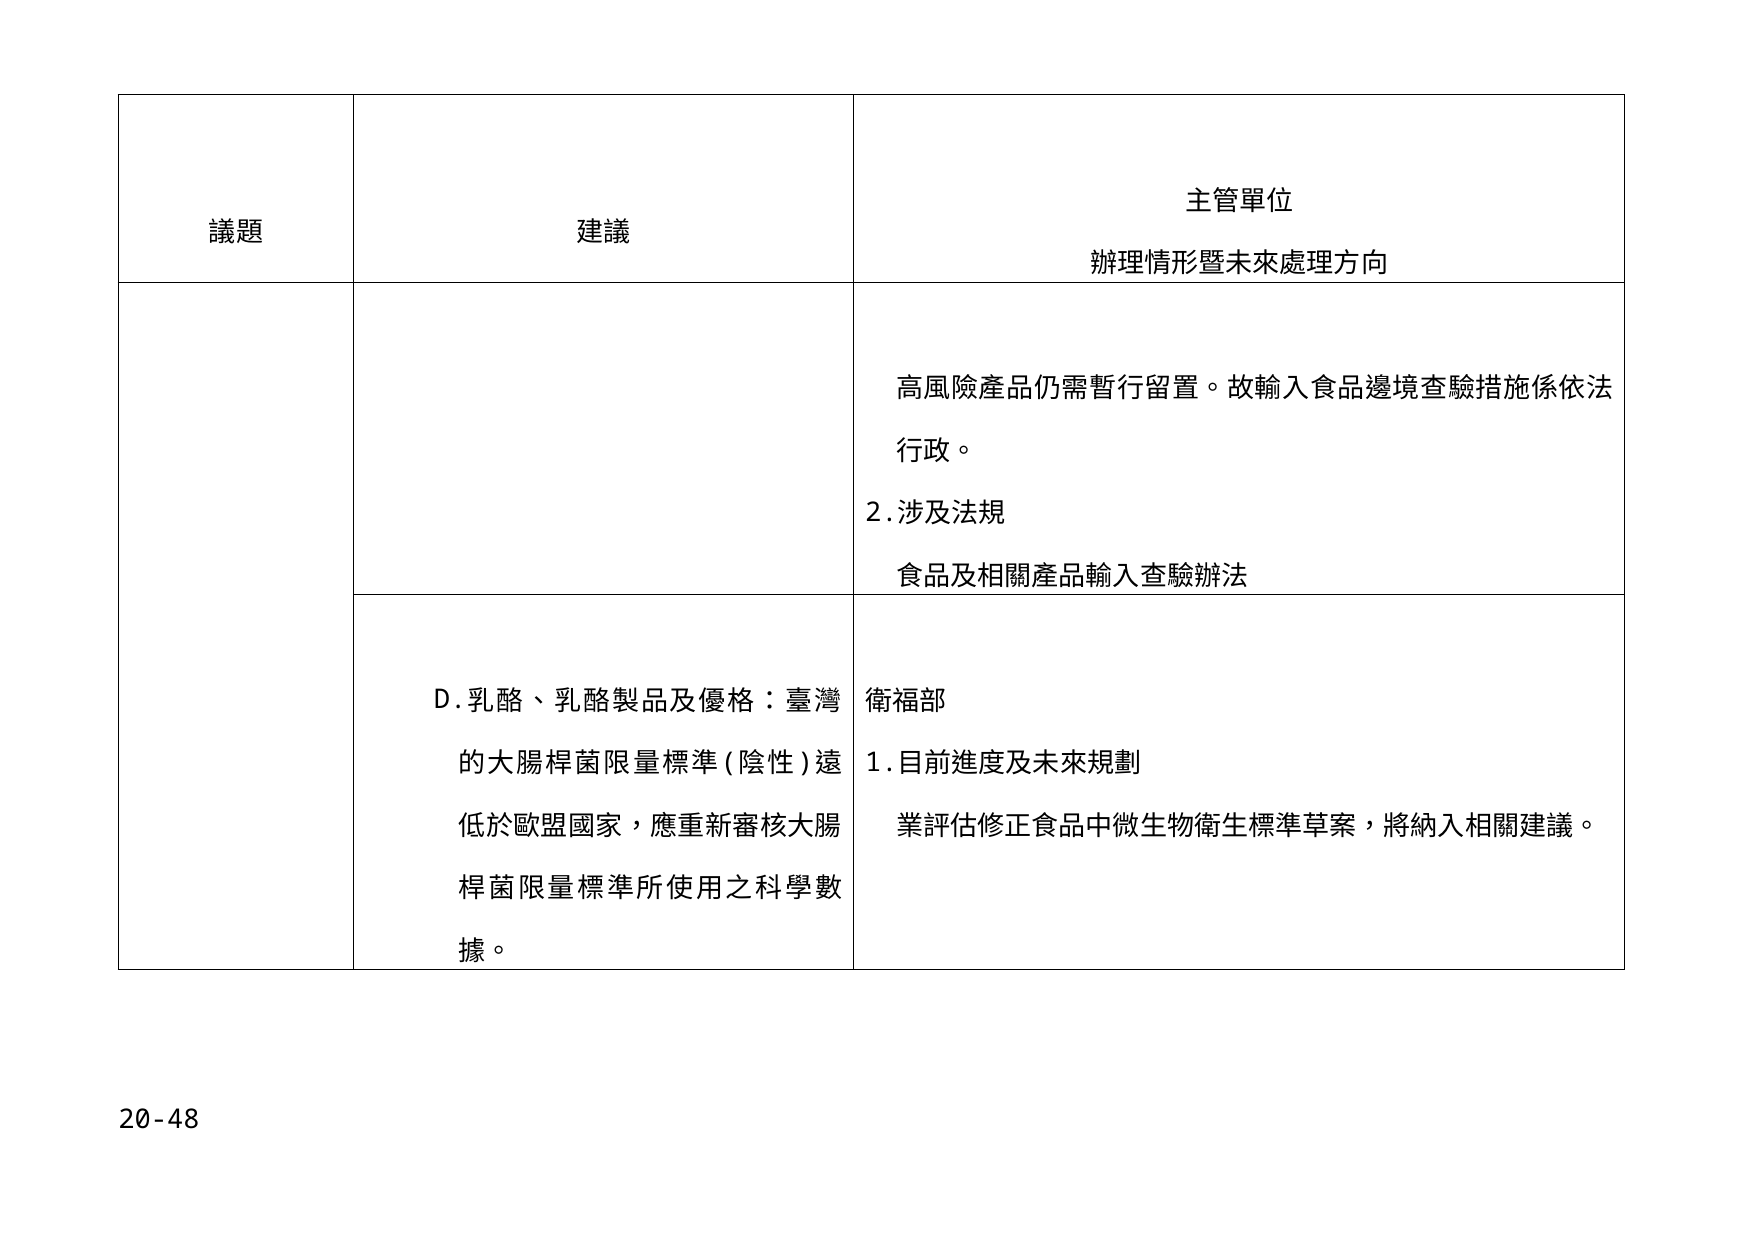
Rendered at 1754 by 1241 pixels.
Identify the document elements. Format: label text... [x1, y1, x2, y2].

table_cell 衛福部 1.目前進度及未來規劃 業評估修正食品中微生物衛生標準草案，將納入相關建議。 [854, 595, 1624, 969]
table_cell [354, 283, 853, 594]
table_cell [119, 283, 353, 969]
table_header 議題 [119, 95, 353, 282]
table_cell D.乳酪、乳酪製品及優格：臺灣的大腸桿菌限量標準(陰性)遠低於歐盟國家，應重新審核大腸桿菌限量標準所使用之科學數據。 [354, 595, 853, 969]
table_header 主管單位 辦理情形暨未來處理方向 [854, 95, 1624, 282]
table_header 建議 [354, 95, 853, 282]
table_cell 高風險產品仍需暫行留置。故輸入食品邊境查驗措施係依法行政。 2.涉及法規 食品及相關產品輸入查驗辦法 [854, 283, 1624, 594]
